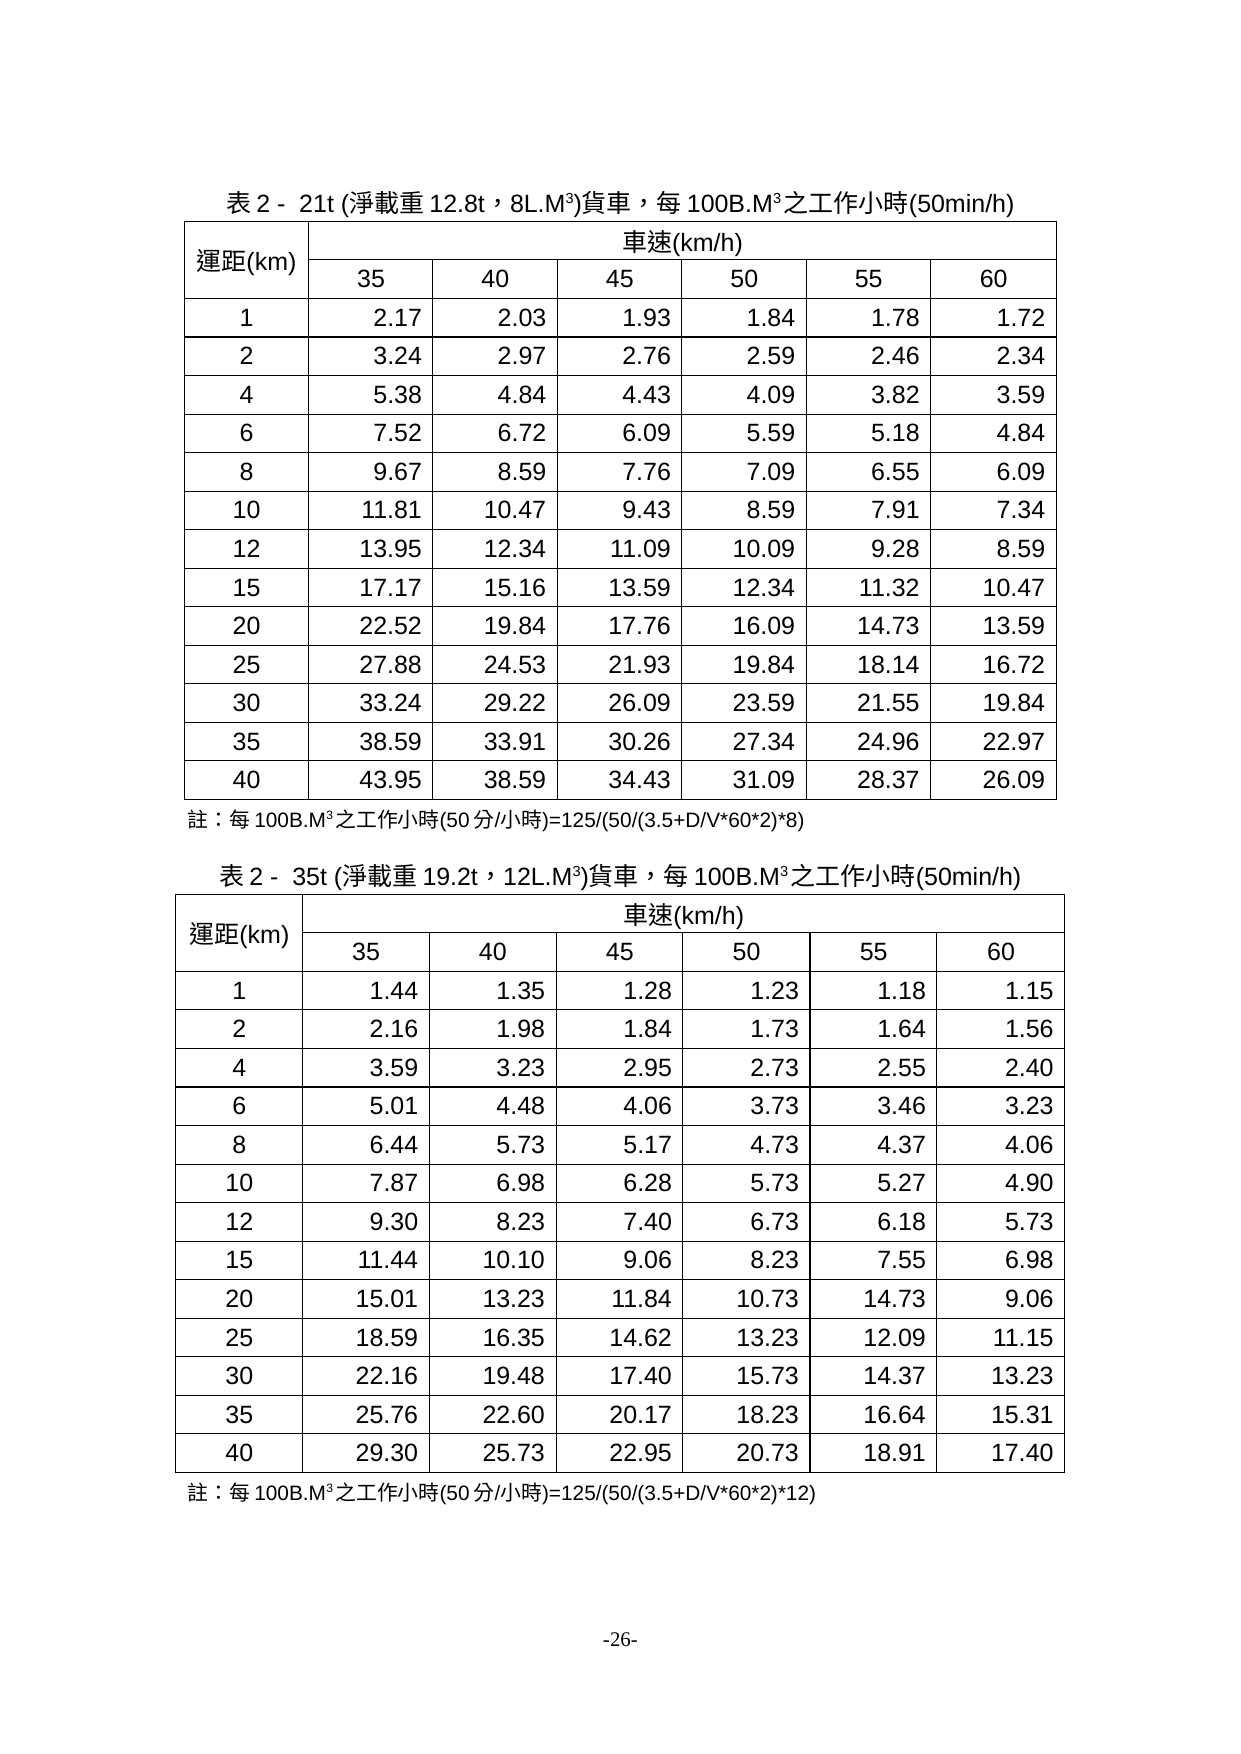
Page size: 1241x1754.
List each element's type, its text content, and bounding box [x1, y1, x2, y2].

table_cell 16.35 [430, 1319, 556, 1356]
table_cell 4.09 [682, 376, 806, 413]
table_cell 28.37 [807, 761, 930, 799]
table_cell 3.46 [811, 1088, 936, 1125]
table_cell 13.59 [931, 607, 1056, 645]
table_cell 16.72 [931, 646, 1056, 683]
table_cell 22.60 [430, 1396, 556, 1433]
table_cell 2.55 [811, 1049, 936, 1086]
table_cell 3.23 [430, 1049, 556, 1086]
table_cell 1.23 [683, 972, 809, 1009]
table_cell 2.59 [682, 338, 806, 375]
table_header 車速(km/h) [303, 895, 1064, 932]
table_cell 8.59 [931, 530, 1056, 568]
table_cell 5.18 [807, 415, 930, 452]
table_cell 11.32 [807, 569, 930, 606]
table_cell 8.59 [433, 453, 557, 491]
table_cell 22.16 [303, 1357, 429, 1395]
table_cell 9.67 [309, 453, 432, 491]
table_cell 2.95 [557, 1049, 682, 1086]
table_cell 30 [185, 684, 308, 722]
table_cell 15 [185, 569, 308, 606]
table_cell 6.73 [683, 1203, 809, 1241]
table_cell 50 [683, 933, 809, 971]
table_cell 10.10 [430, 1242, 556, 1279]
table_cell 4.84 [931, 415, 1056, 452]
table_cell 10.73 [683, 1280, 809, 1318]
table_cell 8.23 [430, 1203, 556, 1241]
table_cell 9.28 [807, 530, 930, 568]
table_cell 13.95 [309, 530, 432, 568]
table_cell 1 [185, 299, 308, 336]
table_cell 6.44 [303, 1126, 429, 1163]
table_cell 5.73 [683, 1165, 809, 1202]
table_cell 24.53 [433, 646, 557, 683]
table_cell 35 [176, 1396, 302, 1433]
table_cell 7.52 [309, 415, 432, 452]
table_header 車速(km/h) [309, 222, 1056, 259]
table_cell 29.22 [433, 684, 557, 722]
table_cell 1 [176, 972, 302, 1009]
table_cell 24.96 [807, 723, 930, 760]
table_cell 25.73 [430, 1434, 556, 1472]
table_cell 9.43 [558, 492, 681, 529]
table_cell 20 [185, 607, 308, 645]
table_cell 4.06 [557, 1088, 682, 1125]
table_header 運距(km) [176, 895, 302, 971]
table_cell 14.62 [557, 1319, 682, 1356]
table_cell 12 [185, 530, 308, 568]
table_cell 19.84 [931, 684, 1056, 722]
table_cell 3.59 [931, 376, 1056, 413]
table_cell 4.43 [558, 376, 681, 413]
table_cell 7.87 [303, 1165, 429, 1202]
table_cell 2.34 [931, 338, 1056, 375]
table_cell 2.03 [433, 299, 557, 336]
table_cell 25 [176, 1319, 302, 1356]
table_cell 35 [185, 723, 308, 760]
table_cell 13.59 [558, 569, 681, 606]
table_cell 4 [176, 1049, 302, 1086]
table_cell 23.59 [682, 684, 806, 722]
table_cell 8 [176, 1126, 302, 1163]
table_cell 4 [185, 376, 308, 413]
table_cell 3.59 [303, 1049, 429, 1086]
table_cell 55 [807, 260, 930, 298]
table_cell 6 [185, 415, 308, 452]
table_cell 6.09 [931, 453, 1056, 491]
table_cell 19.84 [682, 646, 806, 683]
table_cell 2.40 [937, 1049, 1064, 1086]
table_cell 38.59 [433, 761, 557, 799]
table_cell 1.72 [931, 299, 1056, 336]
table_cell 7.34 [931, 492, 1056, 529]
table_cell 30.26 [558, 723, 681, 760]
table_cell 18.91 [811, 1434, 936, 1472]
table_cell 6.55 [807, 453, 930, 491]
table_cell 11.09 [558, 530, 681, 568]
table_cell 5.17 [557, 1126, 682, 1163]
table_cell 1.56 [937, 1010, 1064, 1048]
table_cell 11.84 [557, 1280, 682, 1318]
table_cell 6.98 [937, 1242, 1064, 1279]
table_cell 40 [185, 761, 308, 799]
table_cell 38.59 [309, 723, 432, 760]
table_cell 31.09 [682, 761, 806, 799]
table_cell 12 [176, 1203, 302, 1241]
table_cell 2.76 [558, 338, 681, 375]
table_cell 1.98 [430, 1010, 556, 1048]
table_cell 14.73 [807, 607, 930, 645]
table_cell 2.97 [433, 338, 557, 375]
table_cell 14.37 [811, 1357, 936, 1395]
table_cell 7.91 [807, 492, 930, 529]
table_cell 5.59 [682, 415, 806, 452]
table_cell 11.15 [937, 1319, 1064, 1356]
table_cell 22.95 [557, 1434, 682, 1472]
table_cell 6.98 [430, 1165, 556, 1202]
table_cell 2.73 [683, 1049, 809, 1086]
table_cell 20 [176, 1280, 302, 1318]
table_cell 1.93 [558, 299, 681, 336]
table_cell 8 [185, 453, 308, 491]
table_cell 4.73 [683, 1126, 809, 1163]
table_cell 2 [176, 1010, 302, 1048]
table_cell 6 [176, 1088, 302, 1125]
table_cell 26.09 [558, 684, 681, 722]
table_cell 34.43 [558, 761, 681, 799]
table_cell 17.17 [309, 569, 432, 606]
table_cell 4.90 [937, 1165, 1064, 1202]
table_cell 43.95 [309, 761, 432, 799]
table_cell 6.28 [557, 1165, 682, 1202]
table_cell 7.76 [558, 453, 681, 491]
table_cell 20.73 [683, 1434, 809, 1472]
table_cell 2.46 [807, 338, 930, 375]
table_cell 15 [176, 1242, 302, 1279]
table_cell 40 [433, 260, 557, 298]
table_cell 13.23 [683, 1319, 809, 1356]
table_cell 2.17 [309, 299, 432, 336]
table_cell 5.73 [937, 1203, 1064, 1241]
table_cell 6.18 [811, 1203, 936, 1241]
table_cell 19.84 [433, 607, 557, 645]
table_cell 17.40 [557, 1357, 682, 1395]
table_cell 19.48 [430, 1357, 556, 1395]
table_cell 15.16 [433, 569, 557, 606]
table_cell 50 [682, 260, 806, 298]
table_cell 40 [176, 1434, 302, 1472]
table_cell 8.59 [682, 492, 806, 529]
table_cell 15.01 [303, 1280, 429, 1318]
table_cell 26.09 [931, 761, 1056, 799]
table_cell 1.84 [557, 1010, 682, 1048]
table_cell 27.88 [309, 646, 432, 683]
table_cell 60 [937, 933, 1064, 971]
table_cell 55 [811, 933, 936, 971]
table_cell 1.64 [811, 1010, 936, 1048]
table_cell 30 [176, 1357, 302, 1395]
table_cell 1.35 [430, 972, 556, 1009]
table_cell 1.28 [557, 972, 682, 1009]
table_cell 6.09 [558, 415, 681, 452]
table_cell 1.73 [683, 1010, 809, 1048]
table_cell 13.23 [430, 1280, 556, 1318]
table_cell 15.73 [683, 1357, 809, 1395]
text 表2 - 35t (淨載重19.2t，12L.M3)貨車，每100B.M3之工作小時(50min/h) [187, 856, 1053, 894]
table_cell 7.09 [682, 453, 806, 491]
table_cell 1.44 [303, 972, 429, 1009]
text 表2 - 21t (淨載重12.8t，8L.M3)貨車，每100B.M3之工作小時(50min/h) [187, 183, 1053, 221]
table_cell 9.06 [557, 1242, 682, 1279]
table_cell 27.34 [682, 723, 806, 760]
table_cell 8.23 [683, 1242, 809, 1279]
table_cell 10 [176, 1165, 302, 1202]
table_cell 12.09 [811, 1319, 936, 1356]
table_cell 10.47 [433, 492, 557, 529]
table_cell 3.73 [683, 1088, 809, 1125]
table_cell 3.82 [807, 376, 930, 413]
table_cell 40 [430, 933, 556, 971]
table_cell 35 [303, 933, 429, 971]
table_cell 22.52 [309, 607, 432, 645]
table_cell 13.23 [937, 1357, 1064, 1395]
table_cell 4.06 [937, 1126, 1064, 1163]
table_cell 4.84 [433, 376, 557, 413]
table_cell 35 [309, 260, 432, 298]
table_cell 6.72 [433, 415, 557, 452]
table_cell 25 [185, 646, 308, 683]
table_cell 33.91 [433, 723, 557, 760]
table_cell 2.16 [303, 1010, 429, 1048]
table_cell 15.31 [937, 1396, 1064, 1433]
table_cell 11.44 [303, 1242, 429, 1279]
table_cell 45 [558, 260, 681, 298]
table_cell 14.73 [811, 1280, 936, 1318]
table_cell 7.55 [811, 1242, 936, 1279]
table_cell 29.30 [303, 1434, 429, 1472]
table_cell 9.30 [303, 1203, 429, 1241]
table_cell 22.97 [931, 723, 1056, 760]
table_cell 21.93 [558, 646, 681, 683]
table_cell 2 [185, 338, 308, 375]
text 註：每100B.M3之工作小時(50分/小時)=125/(50/(3.5+D/V*60*2)*12) [187, 1473, 1053, 1510]
table_cell 17.40 [937, 1434, 1064, 1472]
text 註：每100B.M3之工作小時(50分/小時)=125/(50/(3.5+D/V*60*2)*8) [187, 800, 1053, 837]
table_cell 1.18 [811, 972, 936, 1009]
table_cell 12.34 [433, 530, 557, 568]
table_cell 9.06 [937, 1280, 1064, 1318]
table_cell 12.34 [682, 569, 806, 606]
table_cell 4.48 [430, 1088, 556, 1125]
table_cell 17.76 [558, 607, 681, 645]
table_cell 16.09 [682, 607, 806, 645]
table_cell 21.55 [807, 684, 930, 722]
table_cell 5.38 [309, 376, 432, 413]
table_cell 1.78 [807, 299, 930, 336]
table_cell 10.09 [682, 530, 806, 568]
table_cell 20.17 [557, 1396, 682, 1433]
table_cell 10 [185, 492, 308, 529]
table_cell 25.76 [303, 1396, 429, 1433]
table_cell 5.01 [303, 1088, 429, 1125]
table_cell 18.59 [303, 1319, 429, 1356]
table_cell 45 [557, 933, 682, 971]
table_cell 1.15 [937, 972, 1064, 1009]
table_cell 18.23 [683, 1396, 809, 1433]
table_cell 1.84 [682, 299, 806, 336]
table_cell 18.14 [807, 646, 930, 683]
table_header 運距(km) [185, 222, 308, 298]
table_cell 3.23 [937, 1088, 1064, 1125]
table_cell 11.81 [309, 492, 432, 529]
table_cell 3.24 [309, 338, 432, 375]
table_cell 7.40 [557, 1203, 682, 1241]
table_cell 33.24 [309, 684, 432, 722]
table_cell 60 [931, 260, 1056, 298]
table_cell 16.64 [811, 1396, 936, 1433]
table_cell 10.47 [931, 569, 1056, 606]
table_cell 4.37 [811, 1126, 936, 1163]
table_cell 5.27 [811, 1165, 936, 1202]
table_cell 5.73 [430, 1126, 556, 1163]
